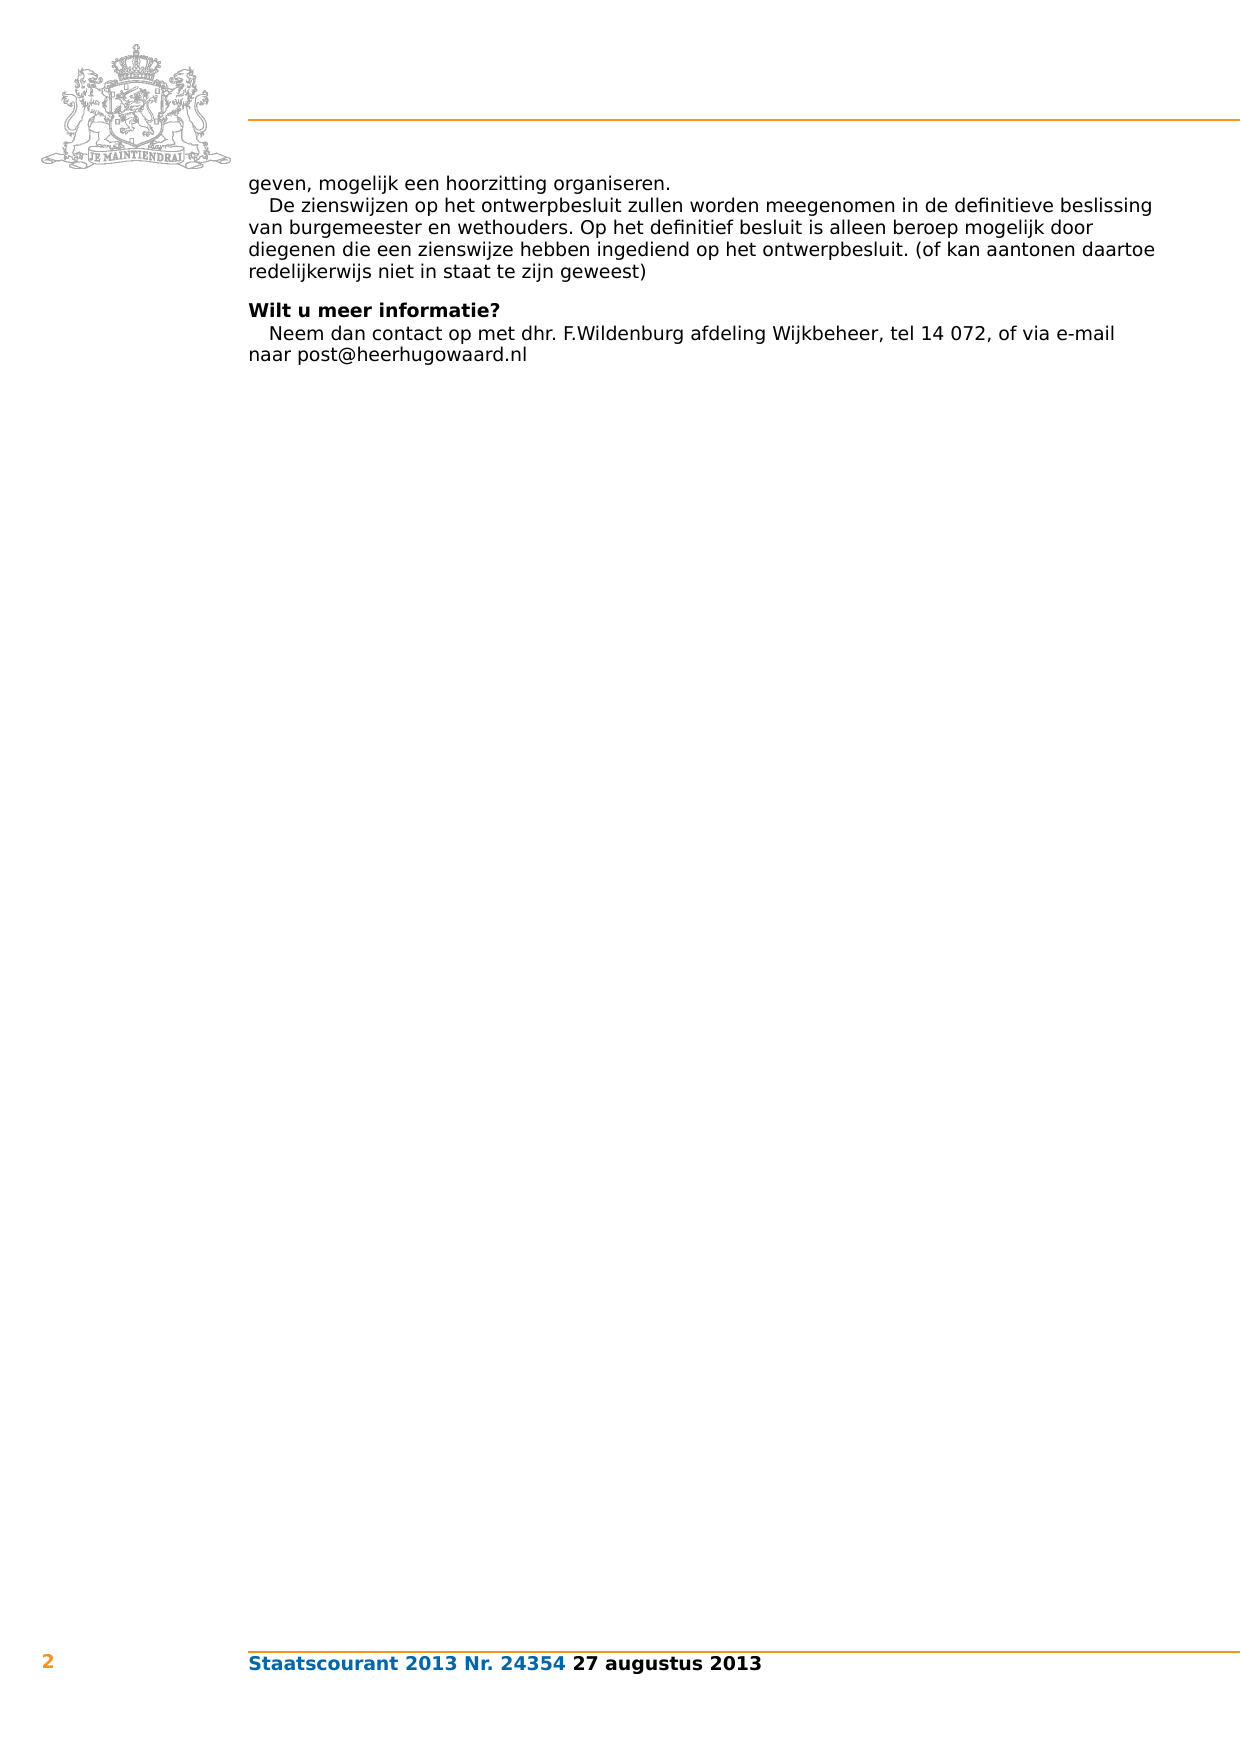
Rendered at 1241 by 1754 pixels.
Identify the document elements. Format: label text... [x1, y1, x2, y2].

subtitle Wilt u meer informatie? [248, 300, 1163, 322]
text geven, mogelijk een hoorzitting organiseren. [248, 173, 1163, 195]
picture [41, 44, 231, 169]
text Neem dan contact op met dhr. F.Wildenburg afdeling Wijkbeheer, tel 14 072, of via e-mail naar post@heerhugowaard.nl [248, 322, 1163, 366]
text De zienswijzen op het ontwerpbesluit zullen worden meegenomen in de definitieve beslissing van burgemeester en wethouders. Op het definitief besluit is alleen beroep mogelijk door diegenen die een zienswijze hebben ingediend op het ontwerpbesluit. (of kan aantonen daartoe redelijkerwijs niet in staat te zijn geweest) [248, 195, 1163, 283]
